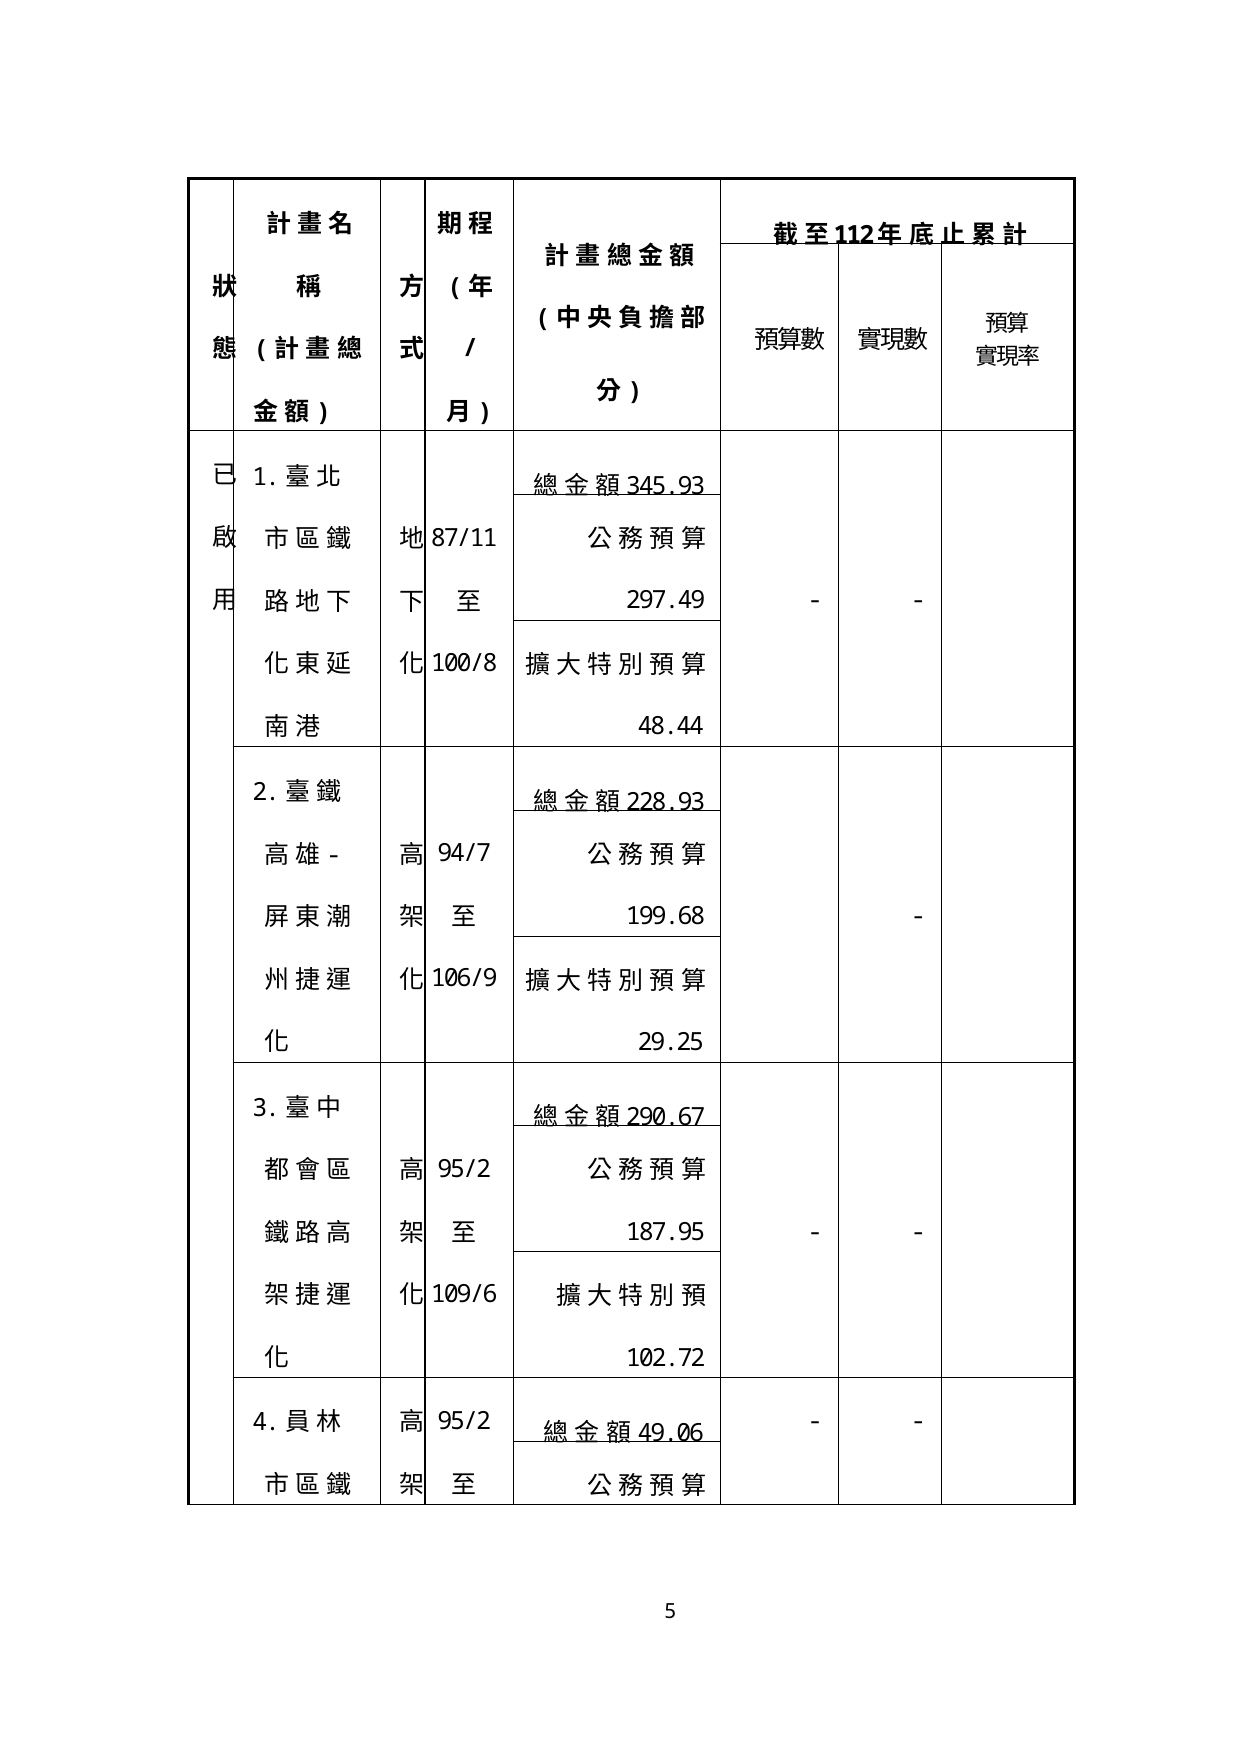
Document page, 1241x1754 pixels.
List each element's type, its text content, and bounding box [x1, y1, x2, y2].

table_cell 公務預算297.49 [514, 495, 720, 620]
table_cell 預算 實現率 [942, 244, 1073, 430]
table_cell [942, 1063, 1073, 1377]
table_cell 87/11 至 100/8 [426, 431, 513, 746]
table_cell [942, 1378, 1073, 1504]
table_cell 公務預算199.68 [514, 811, 720, 936]
table_cell 高架 [381, 1378, 424, 1504]
table_cell 總金額49.06 [514, 1378, 720, 1441]
table_cell [942, 747, 1073, 1062]
table_cell - [839, 1063, 941, 1377]
table_header 計畫名稱 (計畫總金額) [234, 180, 380, 430]
table_cell - [839, 431, 941, 746]
table_cell 公務預算47.66 [514, 1442, 720, 1504]
table_cell 已啟用 [190, 431, 233, 1504]
table_cell 總金額290.67 [514, 1063, 720, 1125]
table_cell [721, 747, 838, 1062]
table_header 方式 [381, 180, 424, 430]
table_cell 4.員林市區鐵路高架化 [234, 1378, 380, 1504]
table_cell 3.臺中都會區鐵路高架捷運化 [234, 1063, 380, 1377]
table_cell 地下化 [381, 431, 424, 746]
table_cell [942, 431, 1073, 746]
table_cell 擴大特別預算48.44 [514, 621, 720, 746]
table_cell - [721, 431, 838, 746]
table_cell 已啟用 [218, 474, 233, 482]
table_cell 擴大特別預102.72 [514, 1252, 720, 1377]
table_cell - [721, 1063, 838, 1377]
table_header 截至112年底止累計 [721, 180, 1073, 243]
table_cell 1.臺北市區鐵路地下化東延南港 [234, 431, 380, 746]
table_cell 94/7 至 106/9 [426, 747, 513, 1062]
table_cell 總金額228.93 [514, 747, 720, 809]
table_cell - [721, 1378, 838, 1504]
table_cell - [839, 747, 941, 1062]
table_cell 95/2 至 105/1 [426, 1378, 513, 1504]
table_cell 總金額345.93 [514, 431, 720, 494]
table_cell 95/2 至 109/6 [426, 1063, 513, 1377]
table_cell 實現數 [839, 244, 941, 430]
table_header 期程(年/月) [426, 180, 513, 430]
table_cell 公務預算187.95 [514, 1126, 720, 1251]
table_header 狀態 [190, 180, 233, 430]
table_cell 高架化 [381, 1063, 424, 1377]
table_cell 預算數 [721, 244, 838, 430]
table_cell - [839, 1378, 941, 1504]
table_cell 2.臺鐵高雄-屏東潮州捷運化 [234, 747, 380, 1062]
table_cell 高架化 [381, 747, 424, 1062]
table_header 計畫總金額 (中央負擔部分) [514, 180, 720, 430]
table_cell 擴大特別預算29.25 [514, 937, 720, 1062]
